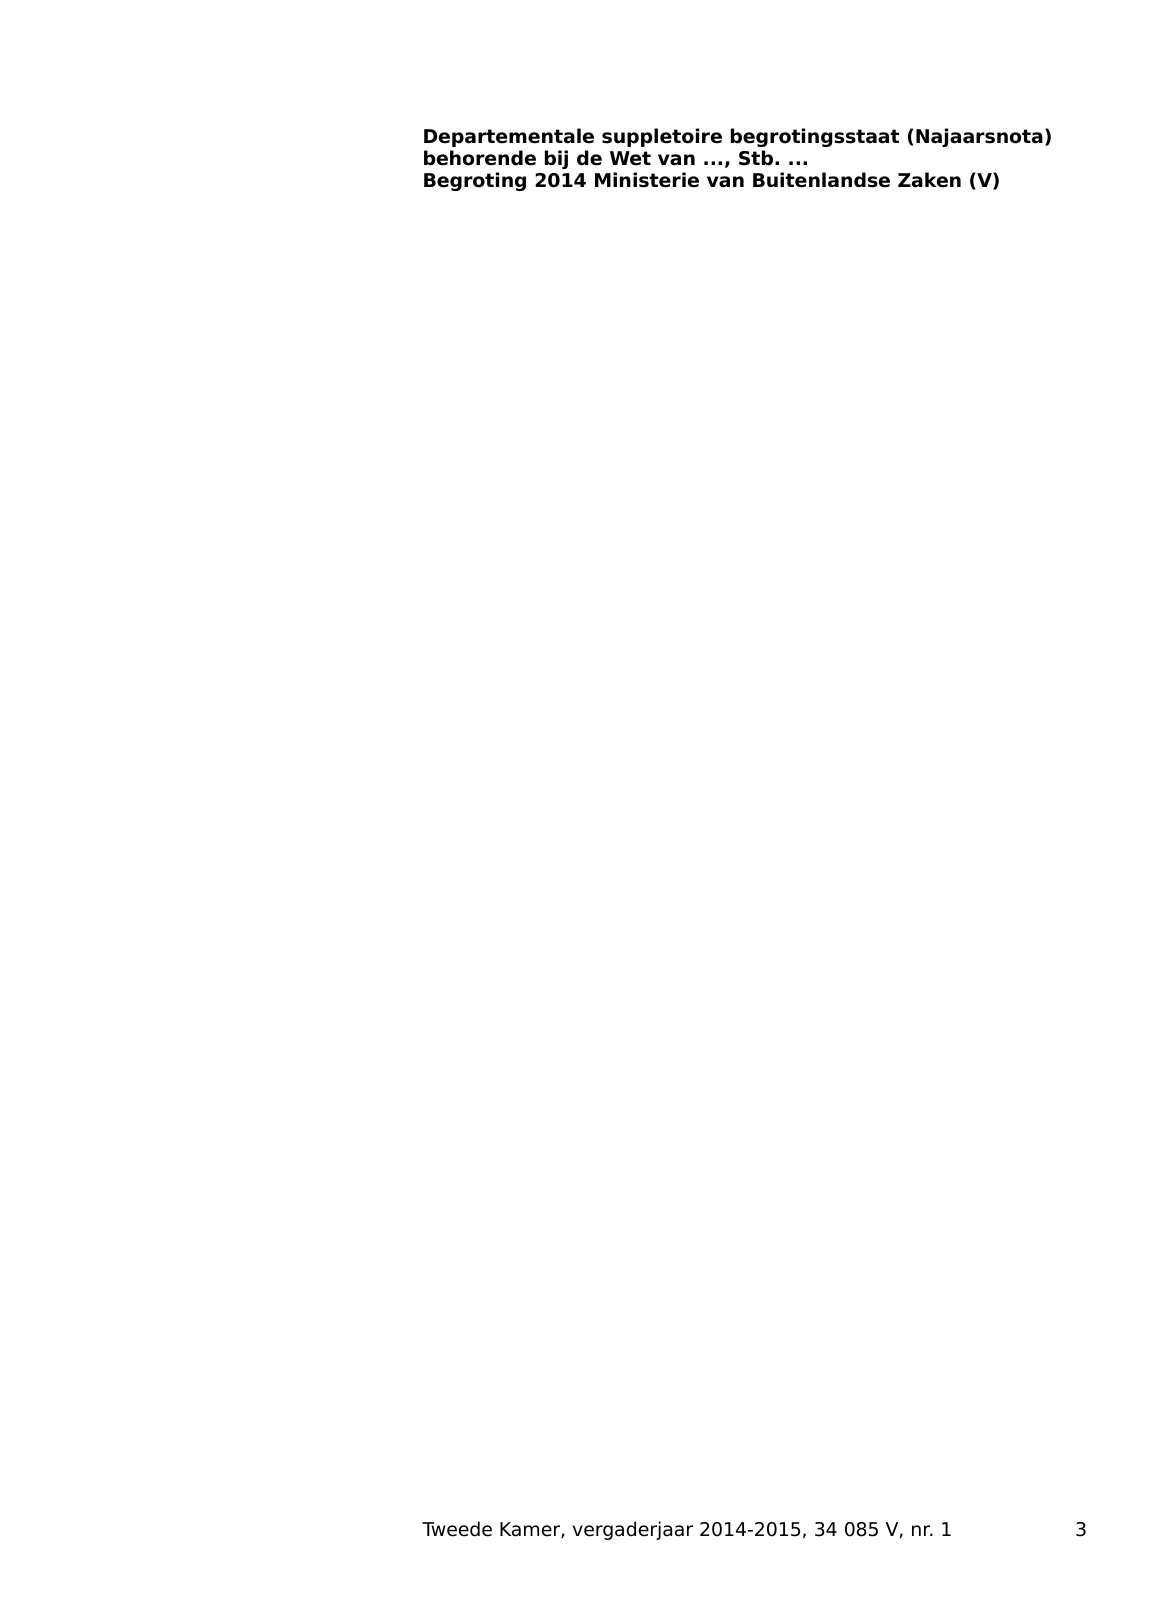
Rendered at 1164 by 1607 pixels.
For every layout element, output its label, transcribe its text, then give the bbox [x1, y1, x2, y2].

text Departementale suppletoire begrotingsstaat (Najaarsnota) behorende bij de Wet van ..., Stb. ... [422, 126, 1087, 169]
text Begroting 2014 Ministerie van Buitenlandse Zaken (V) [422, 169, 1087, 192]
